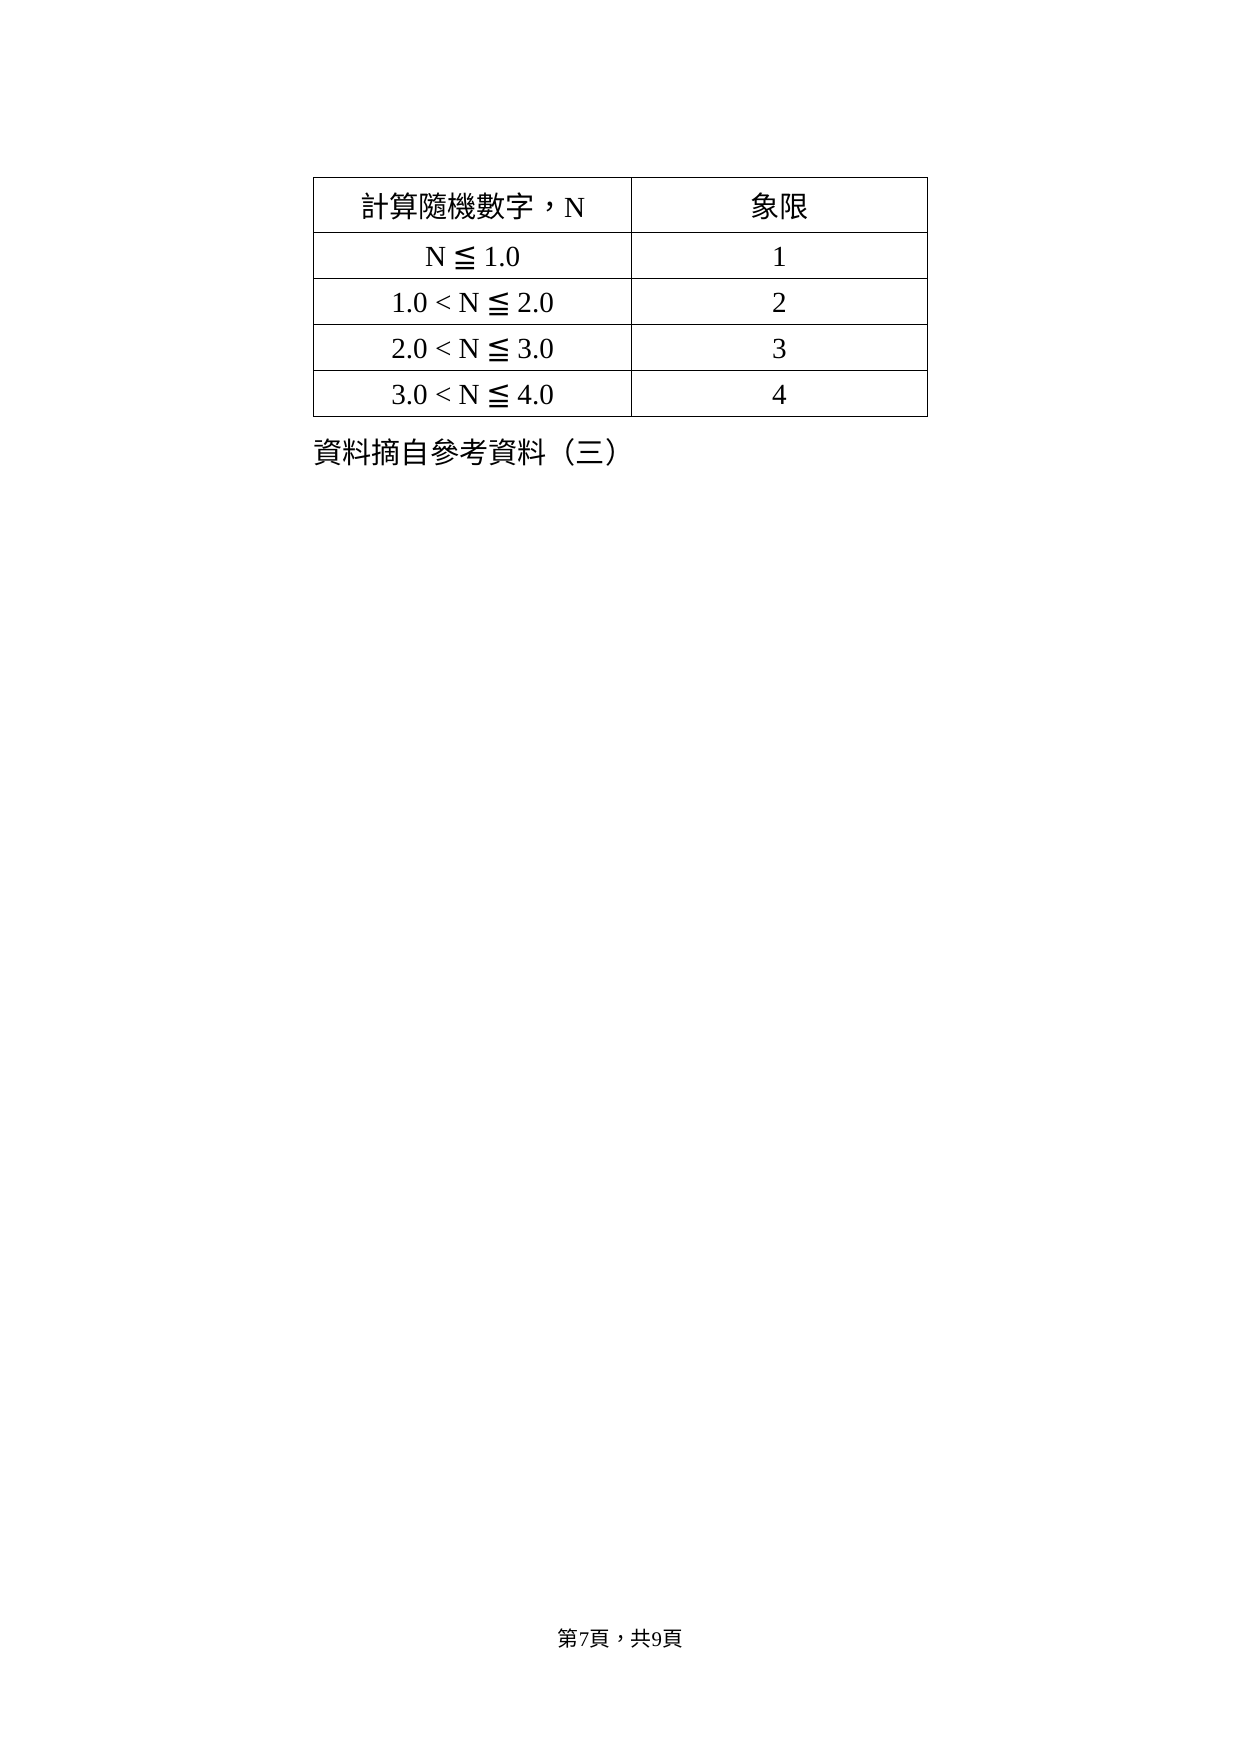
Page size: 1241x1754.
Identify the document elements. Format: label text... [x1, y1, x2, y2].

table_cell 2.0 < N ≦ 3.0 [314, 325, 631, 370]
table_header 象限 [632, 178, 927, 232]
text 資料摘自參考資料（三） [254, 430, 1092, 472]
table_cell 3.0 < N ≦ 4.0 [314, 371, 631, 416]
table_cell 1.0 < N ≦ 2.0 [314, 279, 631, 324]
table_cell 1 [632, 233, 927, 278]
table_header 計算隨機數字，N [314, 178, 631, 232]
table_cell 2 [632, 279, 927, 324]
table_cell 3 [632, 325, 927, 370]
table_cell 4 [632, 371, 927, 416]
table_cell N ≦ 1.0 [314, 233, 631, 278]
